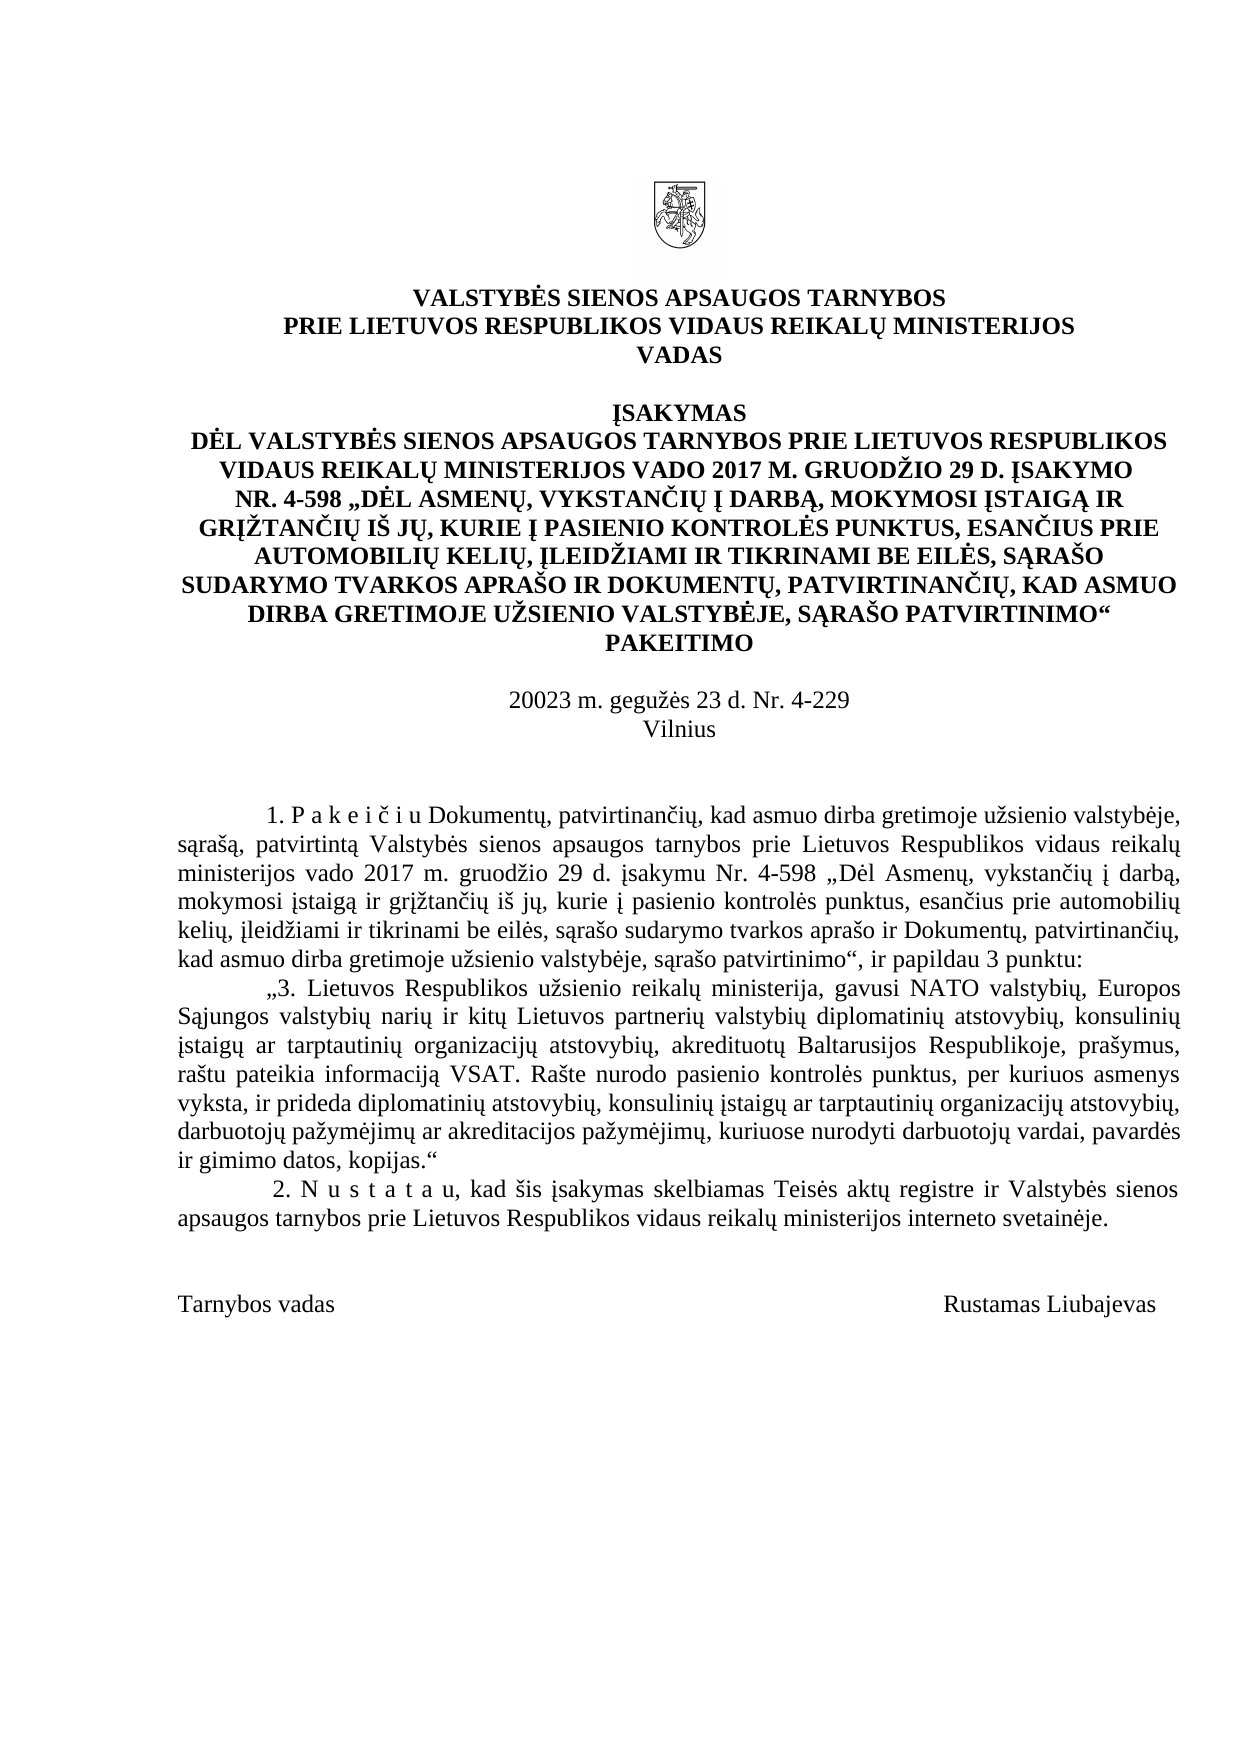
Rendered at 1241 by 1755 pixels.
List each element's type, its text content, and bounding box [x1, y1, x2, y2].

text Valstybės sienos apsaugos tarnybos [177, 283, 1181, 311]
text PAKEITIMO [177, 628, 1181, 656]
text Tarnybos vadas Rustamas Liubajevas [177, 1289, 1181, 1318]
text 2. N u s t a t a u, kad šis įsakymas skelbiamas Teisės aktų registre ir Valstybės sienos apsaugos tarnybos prie Lietuvos Respublikos vidaus reikalų ministerijos interneto svetainėje. [177, 1174, 1181, 1231]
text vadas [177, 340, 1181, 369]
text 20023 m. gegužės 23 d. Nr. 4-229 [177, 685, 1181, 714]
text NR. 4-598 „DĖL ASMENŲ, VYKSTANČIŲ Į DARBĄ, MOKYMOSI ĮSTAIGĄ IR GRĮŽTANČIŲ IŠ JŲ, KURIE Į PASIENIO KONTROLĖS PUNKTUS, ESANČIUS PRIE AUTOMOBILIŲ KELIŲ, ĮLEIDŽIAMI IR TIKRINAMI BE EILĖS, SĄRAŠO SUDARYMO TVARKOS APRAŠO IR DOKUMENTŲ, PATVIRTINANČIŲ, KAD ASMUO DIRBA GRETIMOJE UŽSIENIO VALSTYBĖJE, SĄRAŠO PATVIRTINIMO“ [177, 484, 1181, 628]
text prie Lietuvos Respublikos Vidaus reikalų ministerijos [177, 311, 1181, 340]
text 1. P a k e i č i u Dokumentų, patvirtinančių, kad asmuo dirba gretimoje užsienio valstybėje, sąrašą, patvirtintą Valstybės sienos apsaugos tarnybos prie Lietuvos Respublikos vidaus reikalų ministerijos vado 2017 m. gruodžio 29 d. įsakymu Nr. 4-598 „Dėl Asmenų, vykstančių į darbą, mokymosi įstaigą ir grįžtančių iš jų, kurie į pasienio kontrolės punktus, esančius prie automobilių kelių, įleidžiami ir tikrinami be eilės, sąrašo sudarymo tvarkos aprašo ir Dokumentų, patvirtinančių, kad asmuo dirba gretimoje užsienio valstybėje, sąrašo patvirtinimo“, ir papildau 3 punktu: [177, 800, 1181, 973]
text ĮSAKYMAS [177, 398, 1181, 426]
text „3. Lietuvos Respublikos užsienio reikalų ministerija, gavusi NATO valstybių, Europos Sąjungos valstybių narių ir kitų Lietuvos partnerių valstybių diplomatinių atstovybių, konsulinių įstaigų ar tarptautinių organizacijų atstovybių, akredituotų Baltarusijos Respublikoje, prašymus, raštu pateikia informaciją VSAT. Rašte nurodo pasienio kontrolės punktus, per kuriuos asmenys vyksta, ir prideda diplomatinių atstovybių, konsulinių įstaigų ar tarptautinių organizacijų atstovybių, darbuotojų pažymėjimų ar akreditacijos pažymėjimų, kuriuose nurodyti darbuotojų vardai, pavardės ir gimimo datos, kopijas.“ [177, 973, 1181, 1174]
text Vilnius [177, 714, 1181, 743]
text DĖL VALSTYBĖS SIENOS APSAUGOS TARNYBOS PRIE LIETUVOS RESPUBLIKOS VIDAUS REIKALŲ MINISTERIJOS VADO 2017 M. GRUODŽIO 29 D. ĮSAKYMO [177, 426, 1181, 484]
